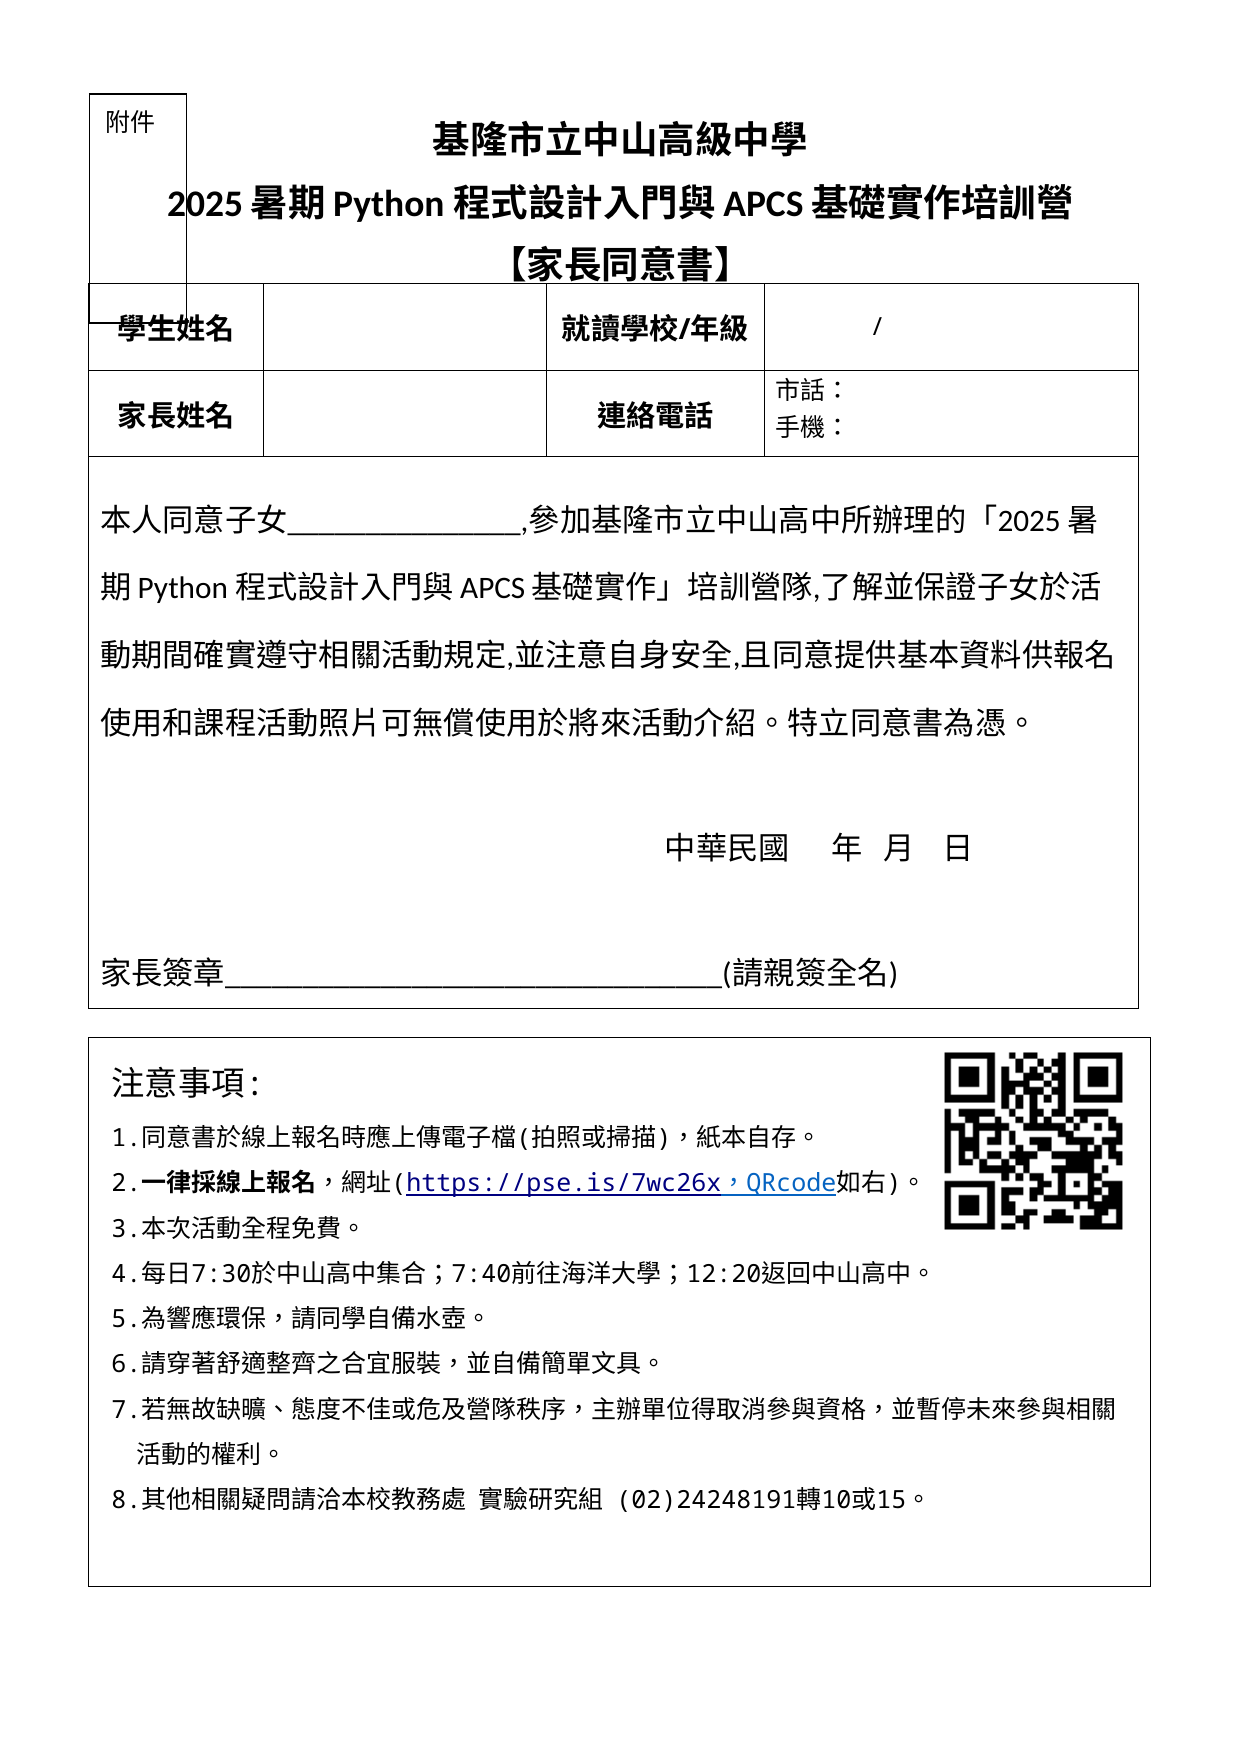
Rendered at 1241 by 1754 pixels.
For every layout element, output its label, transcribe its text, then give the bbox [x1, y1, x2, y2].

text 基隆市立中山高級中學 [90, 95, 186, 283]
table_header [89, 1038, 1150, 1586]
text 附件 [105, 102, 171, 139]
table_cell 家長姓名 [89, 371, 263, 456]
table_cell [264, 371, 546, 456]
table_header 學生姓名 [89, 284, 263, 370]
table_cell 本人同意子女_______________,參加基隆市立中山高中所辦理的「2025暑期Python 程式設計入門與APCS基礎實作」培訓營隊,了解並保證子女於活動期間確實遵守相關活動規定,並注意自身安全,且同意提供基本資料供報名使用和課程活動照片可無償使用於將來活動介紹。特立同意書為憑。 中華民國 年 月 日 家長簽章________________________________(請親簽全名) [89, 457, 1138, 1008]
table_header [264, 284, 546, 370]
text 2025暑期Python 程式設計入門與APCS基礎實作培訓營 [187, 158, 1152, 221]
table_header 就讀學校/年級 [547, 284, 764, 370]
text 基隆市立中山高級中學 [90, 284, 186, 322]
text 【家長同意書】 [187, 221, 1152, 283]
table_header / [765, 284, 1138, 370]
table_cell 連絡電話 [547, 371, 764, 456]
text 基隆市立中山高級中學 [187, 96, 1152, 158]
table_header 注意事項: 1.同意書於線上報名時應上傳電子檔(拍照或掃描)，紙本自存。 2.一律採線上報名，網址(https://pse.is/7wc26x，QRcode如右)。 3.本次活動全程免費。 4.每日7:30於中山高中集合；7:40前往海洋大學；12:20返回中山高中。 5.為響應環保，請同學自備水壺。 6.請穿著舒適整齊之合宜服裝，並自備簡單文具。 7.若無故缺曠、態度不佳或危及營隊秩序，主辦單位得取消參與資格，並暫停未來參與相關活動的權利。 8.其他相關疑問請洽本校教務處 實驗研究組 (02)24248191轉10或15。 [100, 1038, 1148, 1523]
table_cell 市話： 手機： [765, 371, 1138, 456]
